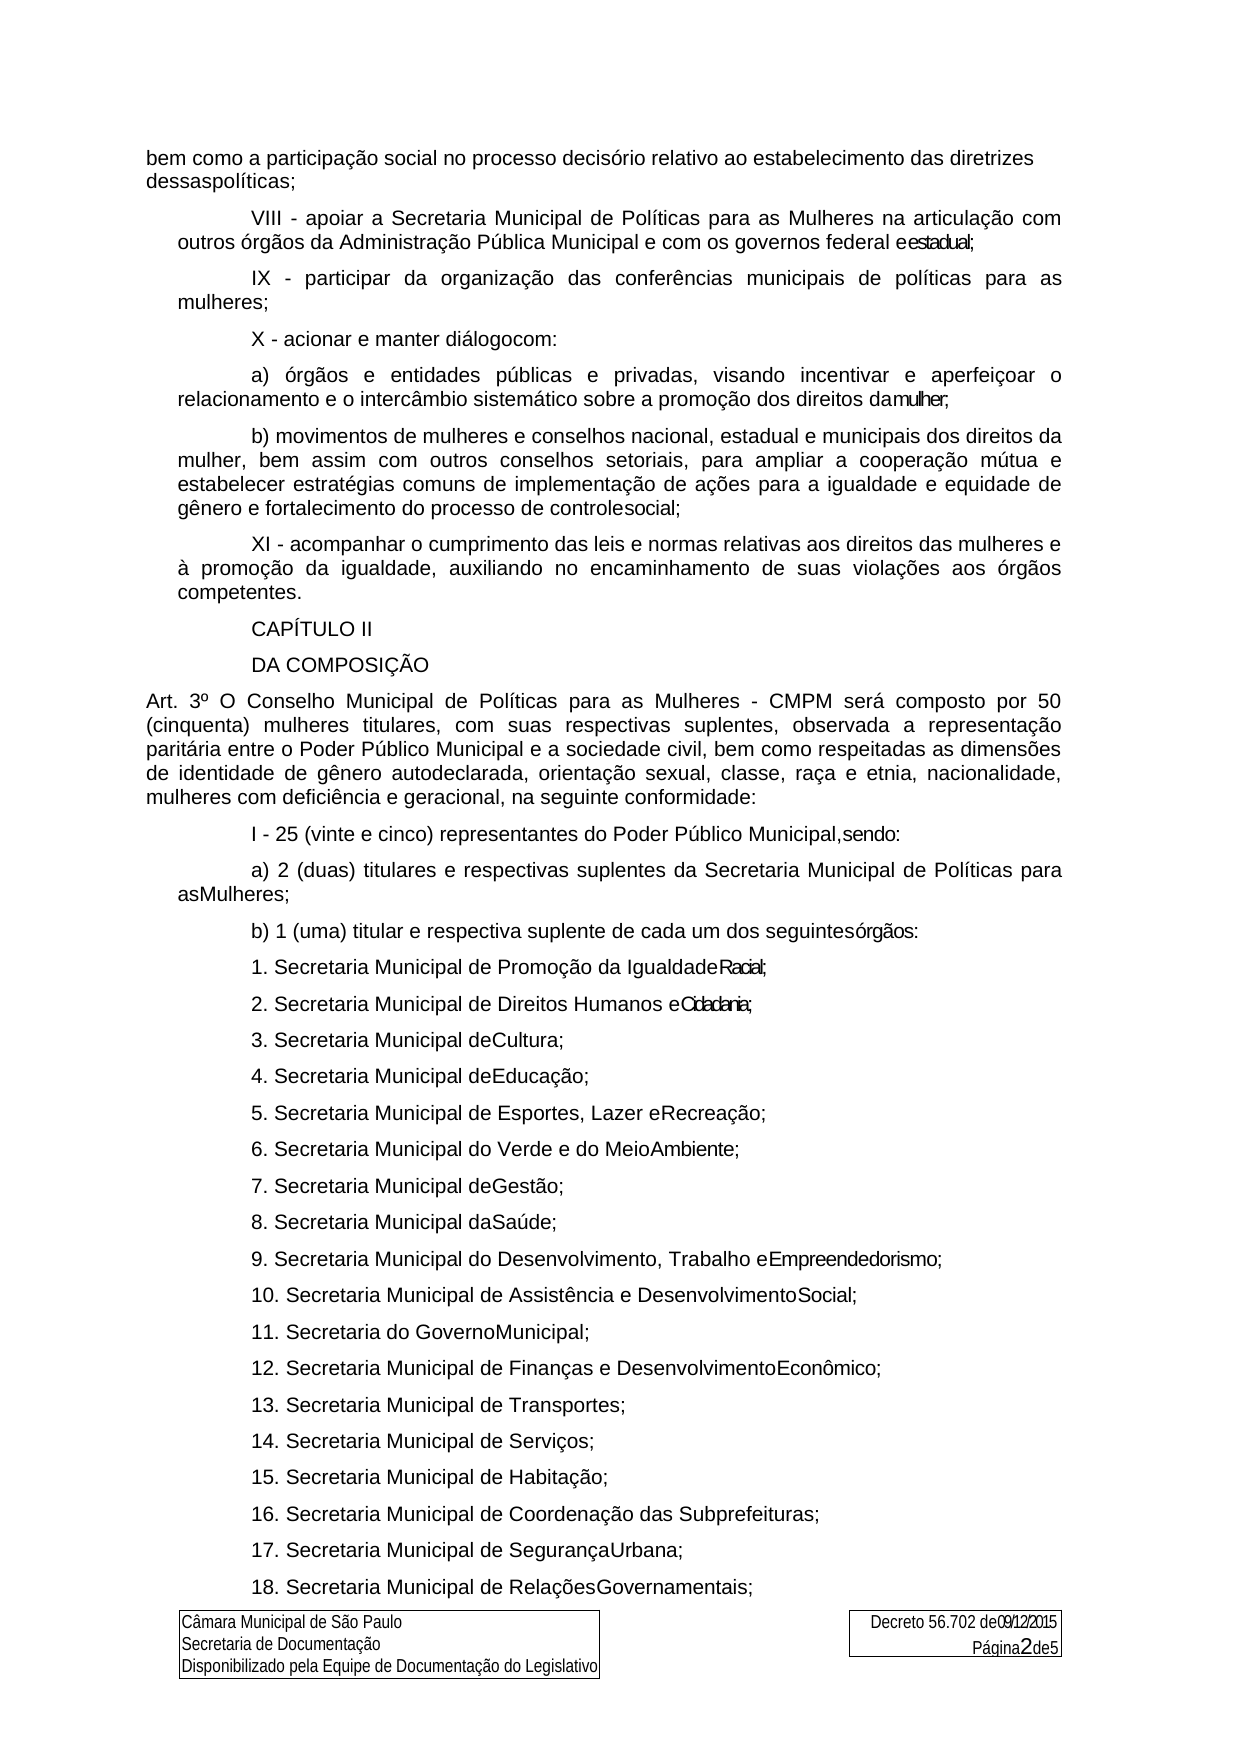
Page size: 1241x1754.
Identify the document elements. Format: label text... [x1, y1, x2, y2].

list Secretaria Municipal de Promoção da IgualdadeRacial; [251, 955, 1094, 979]
list Secretaria Municipal de SegurançaUrbana; [251, 1538, 1094, 1562]
list órgãos e entidades públicas e privadas, visando incentivar e aperfeiçoar o relacionamento e o intercâmbio sistemático sobre a promoção dos direitos damulher; [177, 363, 1063, 411]
text DA COMPOSIÇÃO [251, 653, 1094, 677]
list Secretaria Municipal de Coordenação das Subprefeituras; [251, 1502, 1094, 1526]
list - acompanhar o cumprimento das leis e normas relativas aos direitos das mulheres e à promoção da igualdade, auxiliando no encaminhamento de suas violações aos órgãos competentes. [177, 532, 1063, 604]
list - 25 (vinte e cinco) representantes do Poder Público Municipal,sendo: [251, 821, 1094, 845]
list Secretaria Municipal de Habitação; [251, 1465, 1094, 1489]
list Secretaria Municipal de Assistência e DesenvolvimentoSocial; [251, 1283, 1094, 1307]
list Secretaria Municipal de Finanças e DesenvolvimentoEconômico; [251, 1356, 1094, 1380]
list Secretaria Municipal deCultura; [251, 1028, 1094, 1052]
list Secretaria Municipal deGestão; [251, 1174, 1094, 1198]
list 1 (uma) titular e respectiva suplente de cada um dos seguintesórgãos: [251, 918, 1094, 942]
list Secretaria Municipal de RelaçõesGovernamentais; [251, 1575, 1094, 1599]
list Secretaria Municipal de Serviços; [251, 1429, 1094, 1453]
list movimentos de mulheres e conselhos nacional, estadual e municipais dos direitos da mulher, bem assim com outros conselhos setoriais, para ampliar a cooperação mútua e estabelecer estratégias comuns de implementação de ações para a igualdade e equidade de gênero e fortalecimento do processo de controlesocial; [177, 423, 1063, 519]
list - participar da organização das conferências municipais de políticas para as mulheres; [177, 266, 1063, 314]
text CAPÍTULO II [251, 616, 1094, 640]
list Secretaria Municipal de Direitos Humanos eCidadania; [251, 991, 1094, 1015]
list 2 (duas) titulares e respectivas suplentes da Secretaria Municipal de Políticas para asMulheres; [177, 858, 1063, 906]
list Secretaria do GovernoMunicipal; [251, 1319, 1094, 1343]
list Secretaria Municipal daSaúde; [251, 1210, 1094, 1234]
list Secretaria Municipal do Desenvolvimento, Trabalho eEmpreendedorismo; [251, 1246, 1094, 1270]
list Secretaria Municipal de Transportes; [251, 1392, 1094, 1416]
list Secretaria Municipal do Verde e do MeioAmbiente; [251, 1137, 1094, 1161]
list - acionar e manter diálogocom: [251, 327, 1094, 351]
text Art. 3º O Conselho Municipal de Políticas para as Mulheres - CMPM será composto por 50 (cinquenta) mulheres titulares, com suas respectivas suplentes, observada a representação paritária entre o Poder Público Municipal e a sociedade civil, bem como respeitadas as dimensões de identidade de gênero autodeclarada, orientação sexual, classe, raça e etnia, nacionalidade, mulheres com deficiência e geracional, na seguinte conformidade: [146, 689, 1063, 809]
text bem como a participação social no processo decisório relativo ao estabelecimento das diretrizes dessaspolíticas; [146, 145, 1060, 193]
list Secretaria Municipal deEducação; [251, 1064, 1094, 1088]
list Secretaria Municipal de Esportes, Lazer eRecreação; [251, 1101, 1094, 1124]
list - apoiar a Secretaria Municipal de Políticas para as Mulheres na articulação com outros órgãos da Administração Pública Municipal e com os governos federal eestadual; [177, 206, 1063, 254]
